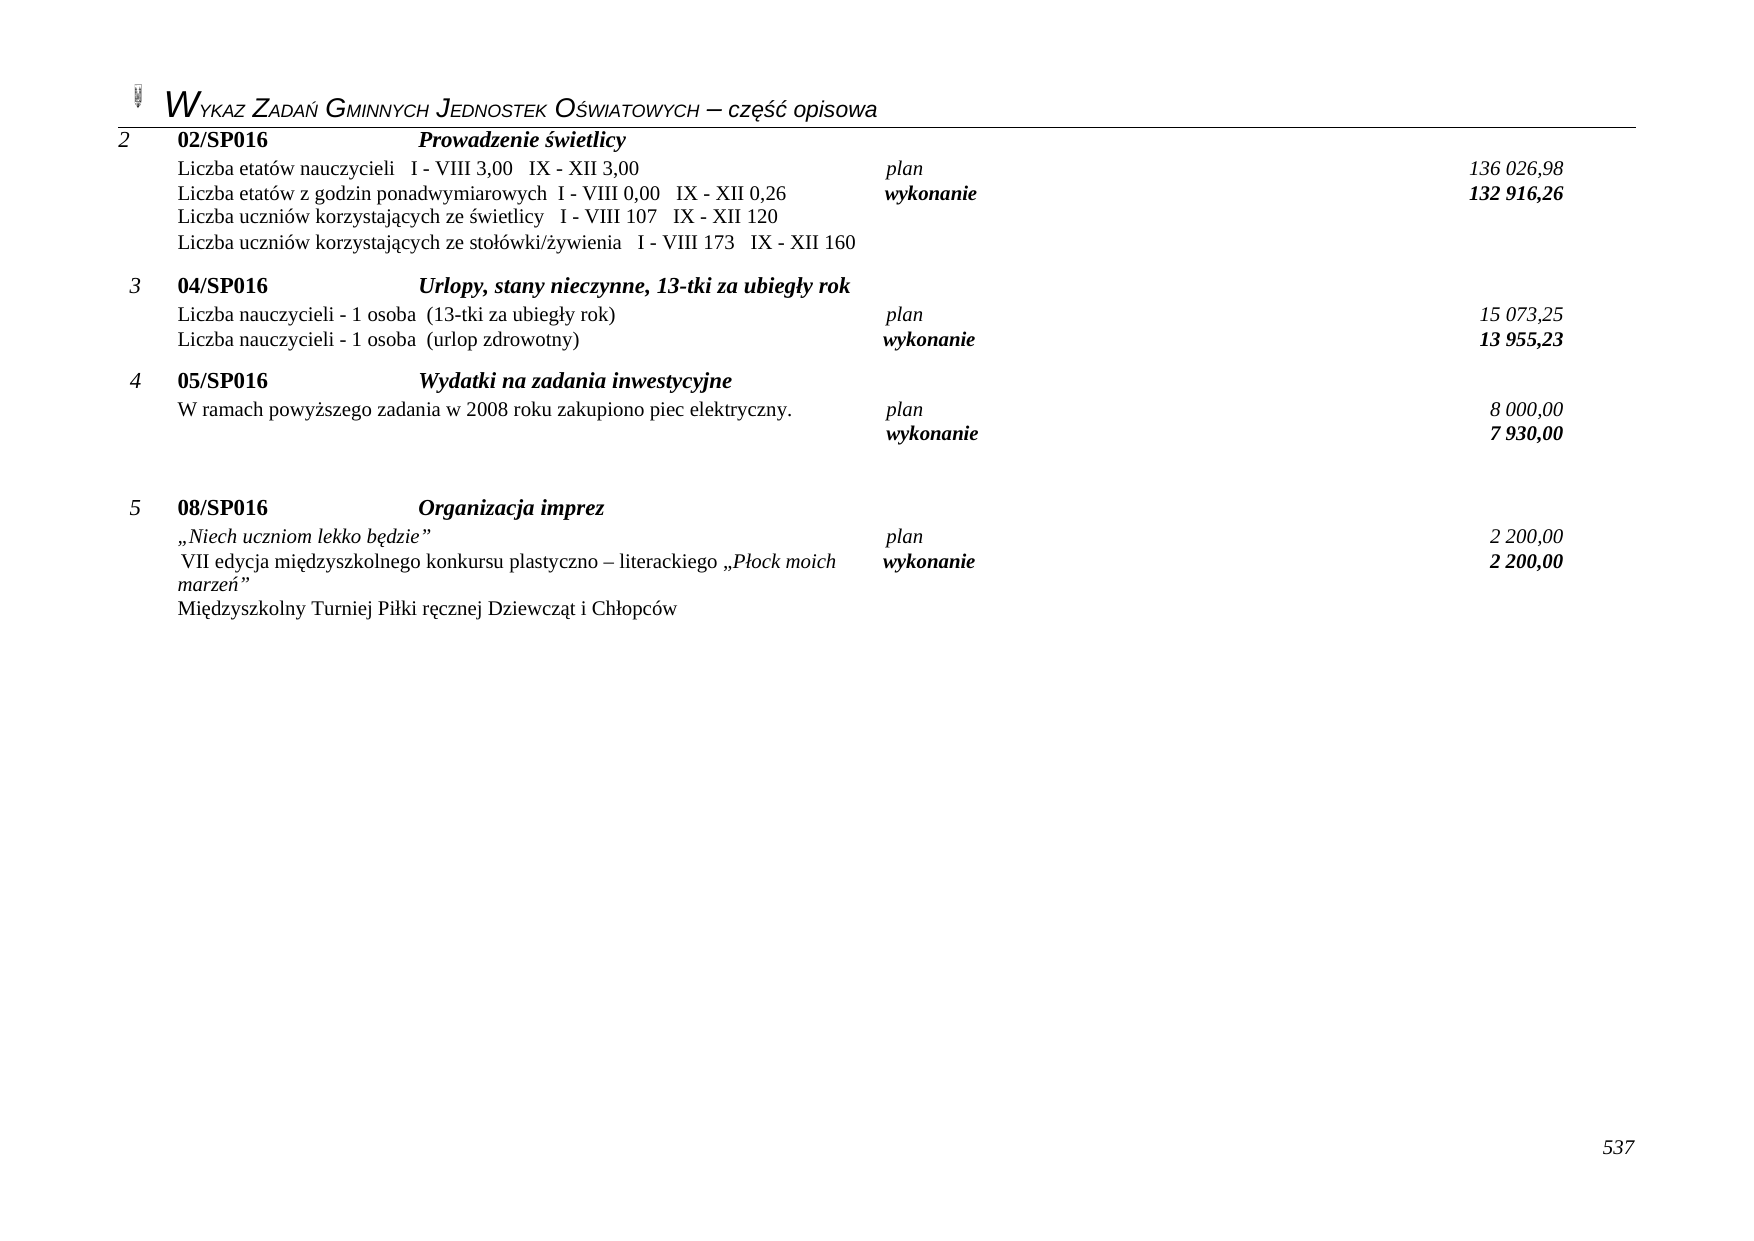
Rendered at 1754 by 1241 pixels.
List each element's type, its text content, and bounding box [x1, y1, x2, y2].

text VII edycja międzyszkolnego konkursu plastyczno – literackiego „Płock moich wykonanie 2 200,00 [118, 549, 1636, 573]
text Liczba nauczycieli - 1 osoba (13-tki za ubiegły rok) plan 15 073,25 [118, 299, 1636, 327]
text marzeń” [118, 573, 1636, 596]
text 4 05/SP016 Wydatki na zadania inwestycyjne [118, 368, 1636, 393]
text Liczba uczniów korzystających ze stołówki/żywienia I - VIII 173 IX - XII 160 [118, 227, 1636, 255]
text wykonanie 7 930,00 [118, 422, 1636, 445]
text Liczba etatów z godzin ponadwymiarowych I - VIII 0,00 IX - XII 0,26 wykonanie 132 916,26 [118, 181, 1636, 204]
text Międzyszkolny Turniej Piłki ręcznej Dziewcząt i Chłopców [118, 596, 1636, 619]
text Liczba etatów nauczycieli I - VIII 3,00 IX - XII 3,00 plan 136 026,98 [118, 153, 1636, 181]
text 3 04/SP016 Urlopy, stany nieczynne, 13-tki za ubiegły rok [118, 271, 1636, 299]
text Liczba nauczycieli - 1 osoba (urlop zdrowotny) wykonanie 13 955,23 [118, 327, 1636, 350]
text 2 02/SP016 Prowadzenie świetlicy [118, 128, 1636, 153]
text 5 08/SP016 Organizacja imprez [118, 493, 1636, 521]
text W ramach powyższego zadania w 2008 roku zakupiono piec elektryczny. plan 8 000,00 [118, 394, 1636, 421]
text „Niech uczniom lekko będzie” plan 2 200,00 [118, 521, 1636, 549]
text Liczba uczniów korzystających ze świetlicy I - VIII 107 IX - XII 120 [118, 204, 1636, 227]
